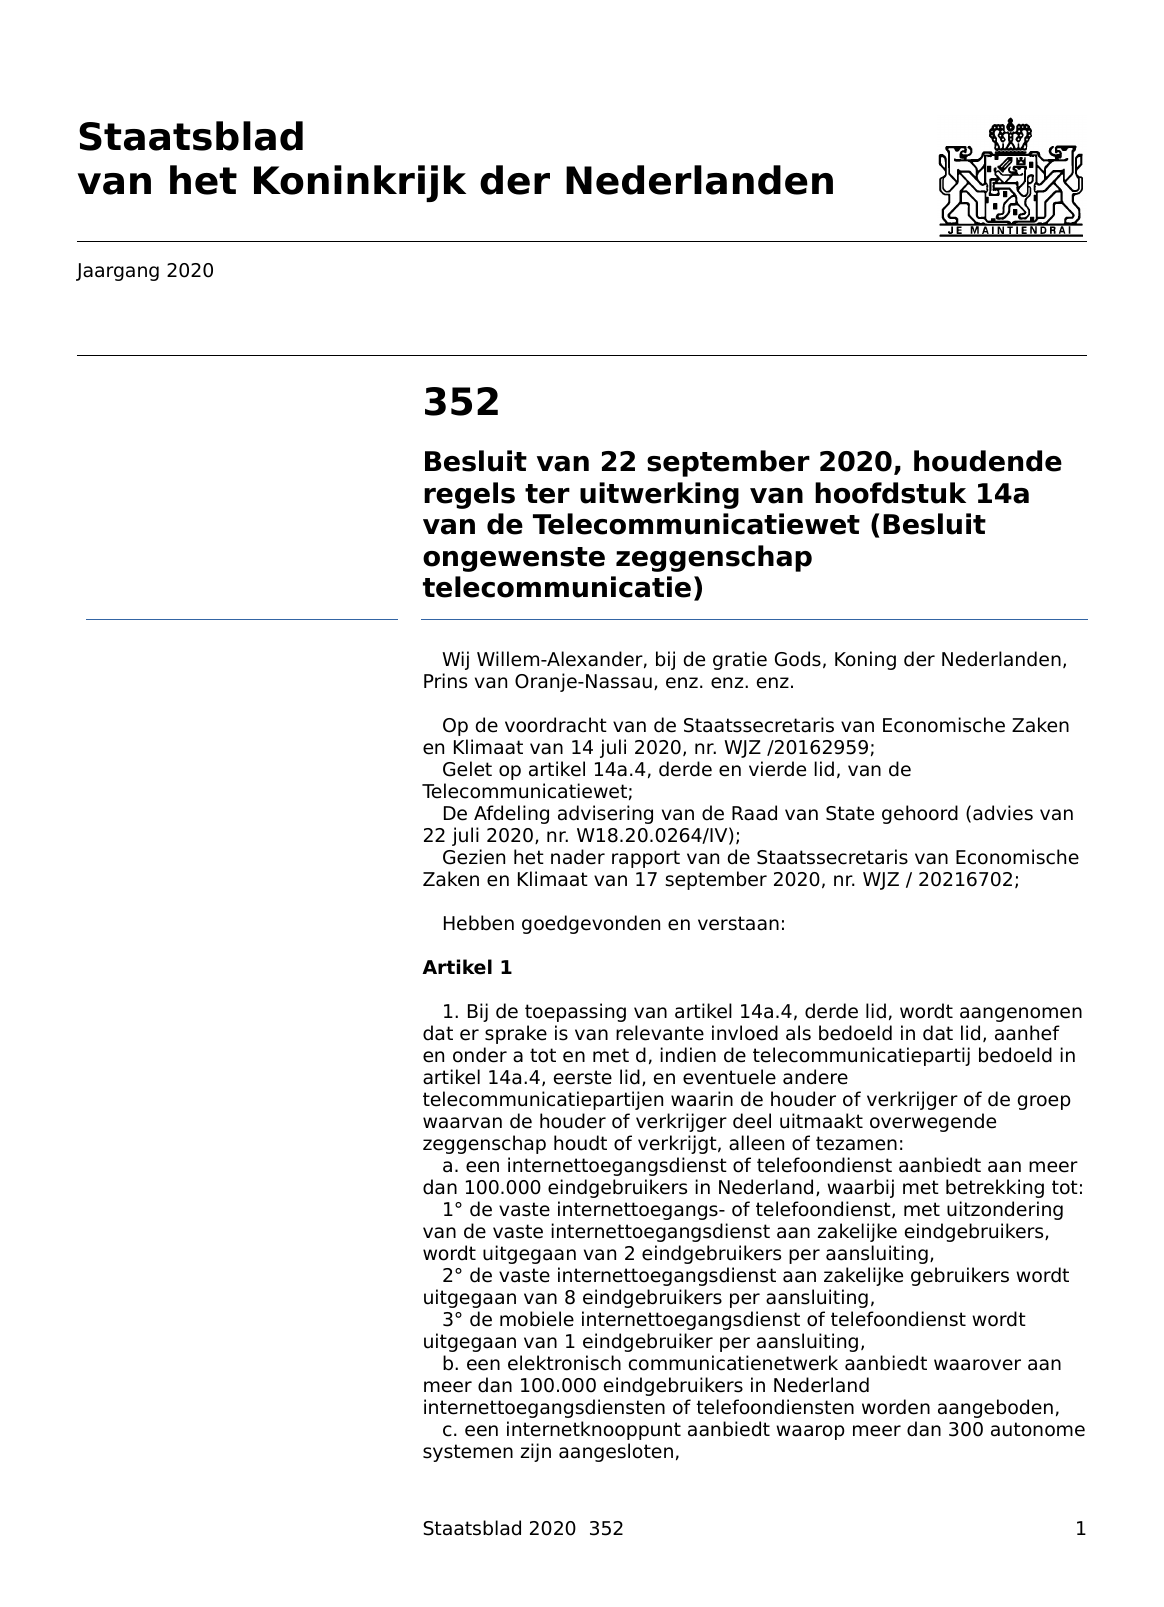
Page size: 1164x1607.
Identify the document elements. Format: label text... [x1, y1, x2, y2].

table_header [886, 100, 1087, 241]
text Hebben goedgevonden en verstaan: [422, 913, 1087, 935]
picture [936, 115, 1087, 240]
text De Afdeling advisering van de Raad van State gehoord (advies van 22 juli 2020, nr. W18.20.0264/IV); [422, 803, 1087, 847]
table_cell Jaargang 2020 [77, 242, 1087, 355]
text Wij Willem-Alexander, bij de gratie Gods, Koning der Nederlanden, Prins van Oranje-Nassau, enz. enz. enz. [422, 649, 1087, 693]
text Gezien het nader rapport van de Staatssecretaris van Economische Zaken en Klimaat van 17 september 2020, nr. WJZ / 20216702; [422, 847, 1087, 891]
text c. een internetknooppunt aanbiedt waarop meer dan 300 autonome systemen zijn aangesloten, [422, 1419, 1087, 1463]
text Op de voordracht van de Staatssecretaris van Economische Zaken en Klimaat van 14 juli 2020, nr. WJZ /20162959; [422, 715, 1087, 759]
text Gelet op artikel 14a.4, derde en vierde lid, van de Telecommunicatiewet; [422, 759, 1087, 803]
subtitle 352 [422, 381, 1087, 424]
text 3° de mobiele internettoegangsdienst of telefoondienst wordt uitgegaan van 1 eindgebruiker per aansluiting, [422, 1309, 1087, 1353]
table_header Staatsblad van het Koninkrijk der Nederlanden [77, 100, 886, 241]
text 1° de vaste internettoegangs- of telefoondienst, met uitzondering van de vaste internettoegangsdienst aan zakelijke eindgebruikers, wordt uitgegaan van 2 eindgebruikers per aansluiting, [422, 1199, 1087, 1265]
text 2° de vaste internettoegangsdienst aan zakelijke gebruikers wordt uitgegaan van 8 eindgebruikers per aansluiting, [422, 1265, 1087, 1309]
text a. een internettoegangsdienst of telefoondienst aanbiedt aan meer dan 100.000 eindgebruikers in Nederland, waarbij met betrekking tot: [422, 1155, 1087, 1199]
text b. een elektronisch communicatienetwerk aanbiedt waarover aan meer dan 100.000 eindgebruikers in Nederland internettoegangsdiensten of telefoondiensten worden aangeboden, [422, 1353, 1087, 1419]
text Besluit van 22 september 2020, houdende regels ter uitwerking van hoofdstuk 14a van de Telecommunicatiewet (Besluit ongewenste zeggenschap telecommunicatie) [422, 447, 1087, 604]
subtitle Artikel 1 [422, 957, 1087, 979]
text 1. Bij de toepassing van artikel 14a.4, derde lid, wordt aangenomen dat er sprake is van relevante invloed als bedoeld in dat lid, aanhef en onder a tot en met d, indien de telecommunicatiepartij bedoeld in artikel 14a.4, eerste lid, en eventuele andere telecommunicatiepartijen waarin de houder of verkrijger of de groep waarvan de houder of verkrijger deel uitmaakt overwegende zeggenschap houdt of verkrijgt, alleen of tezamen: [422, 1001, 1087, 1155]
